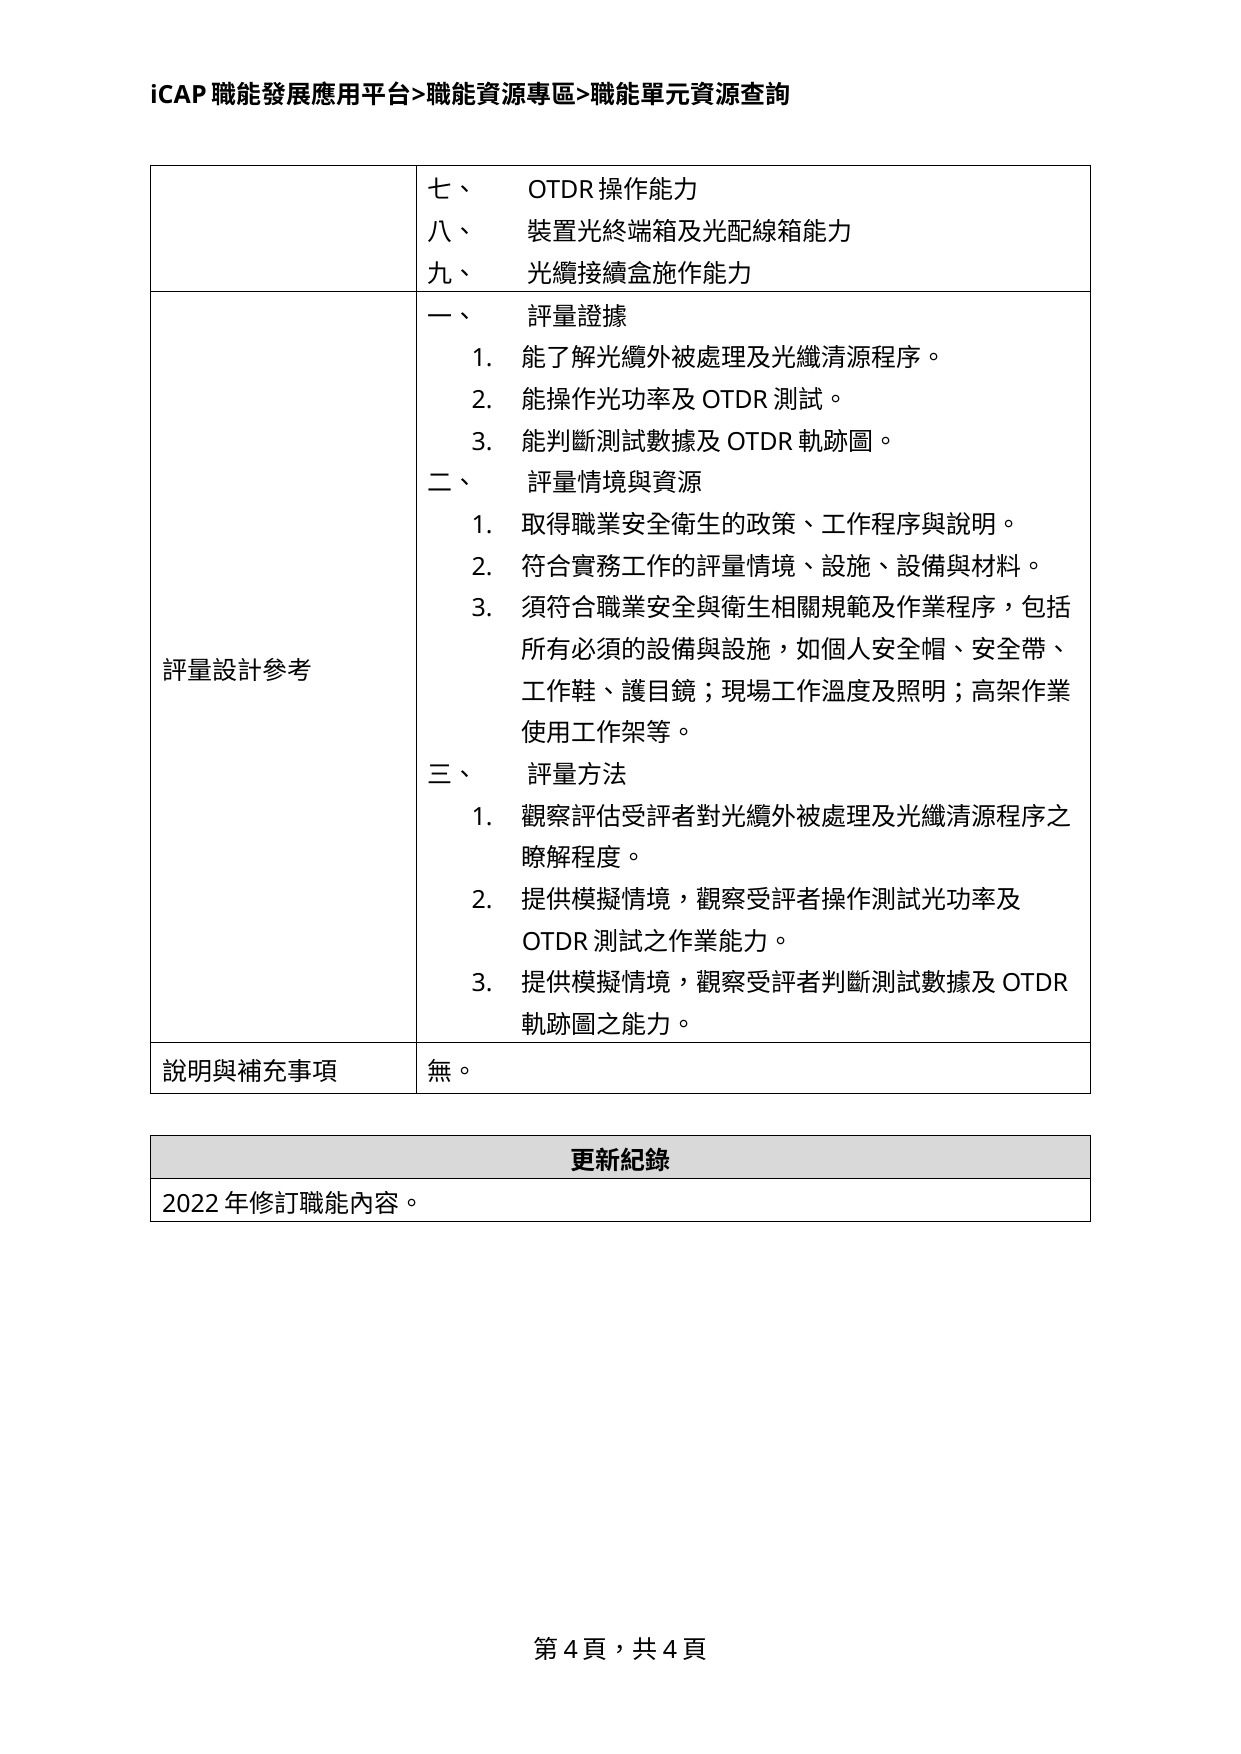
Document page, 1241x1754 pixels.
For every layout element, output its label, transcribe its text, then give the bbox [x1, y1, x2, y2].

table_cell 說明與補充事項 [151, 1043, 416, 1093]
table_cell 評量設計參考 [151, 292, 416, 1042]
table_cell 評量證據 能了解光纜外被處理及光纖清源程序。 能操作光功率及OTDR測試。 能判斷測試數據及OTDR軌跡圖。 評量情境與資源 取得職業安全衛生的政策、工作程序與說明。 符合實務工作的評量情境、設施、設備與材料。 須符合職業安全與衛生相關規範及作業程序，包括所有必須的設備與設施，如個人安全帽、安全帶、工作鞋、護目鏡；現場工作溫度及照明；高架作業使用工作架等。 評量方法 觀察評估受評者對光纜外被處理及光纖清源程序之瞭解程度。 提供模擬情境，觀察受評者操作測試光功率及OTDR測試之作業能力。 提供模擬情境，觀察受評者判斷測試數據及OTDR軌跡圖之能力。 [417, 292, 1090, 1042]
table_cell 溝通協調能力 職業安全衛生風險管控能力 光纜佈放技巧能力 操作熔接機能力 組裝與清潔連接器能力 校正光源與光功率計能力 OTDR操作能力 裝置光終端箱及光配線箱能力 光纜接續盒施作能力 [417, 166, 1090, 291]
table_cell [151, 166, 416, 291]
table_header 更新紀錄 [151, 1136, 1090, 1178]
table_cell 無。 [417, 1043, 1090, 1093]
table_cell 2022年修訂職能內容。 [151, 1179, 1090, 1221]
